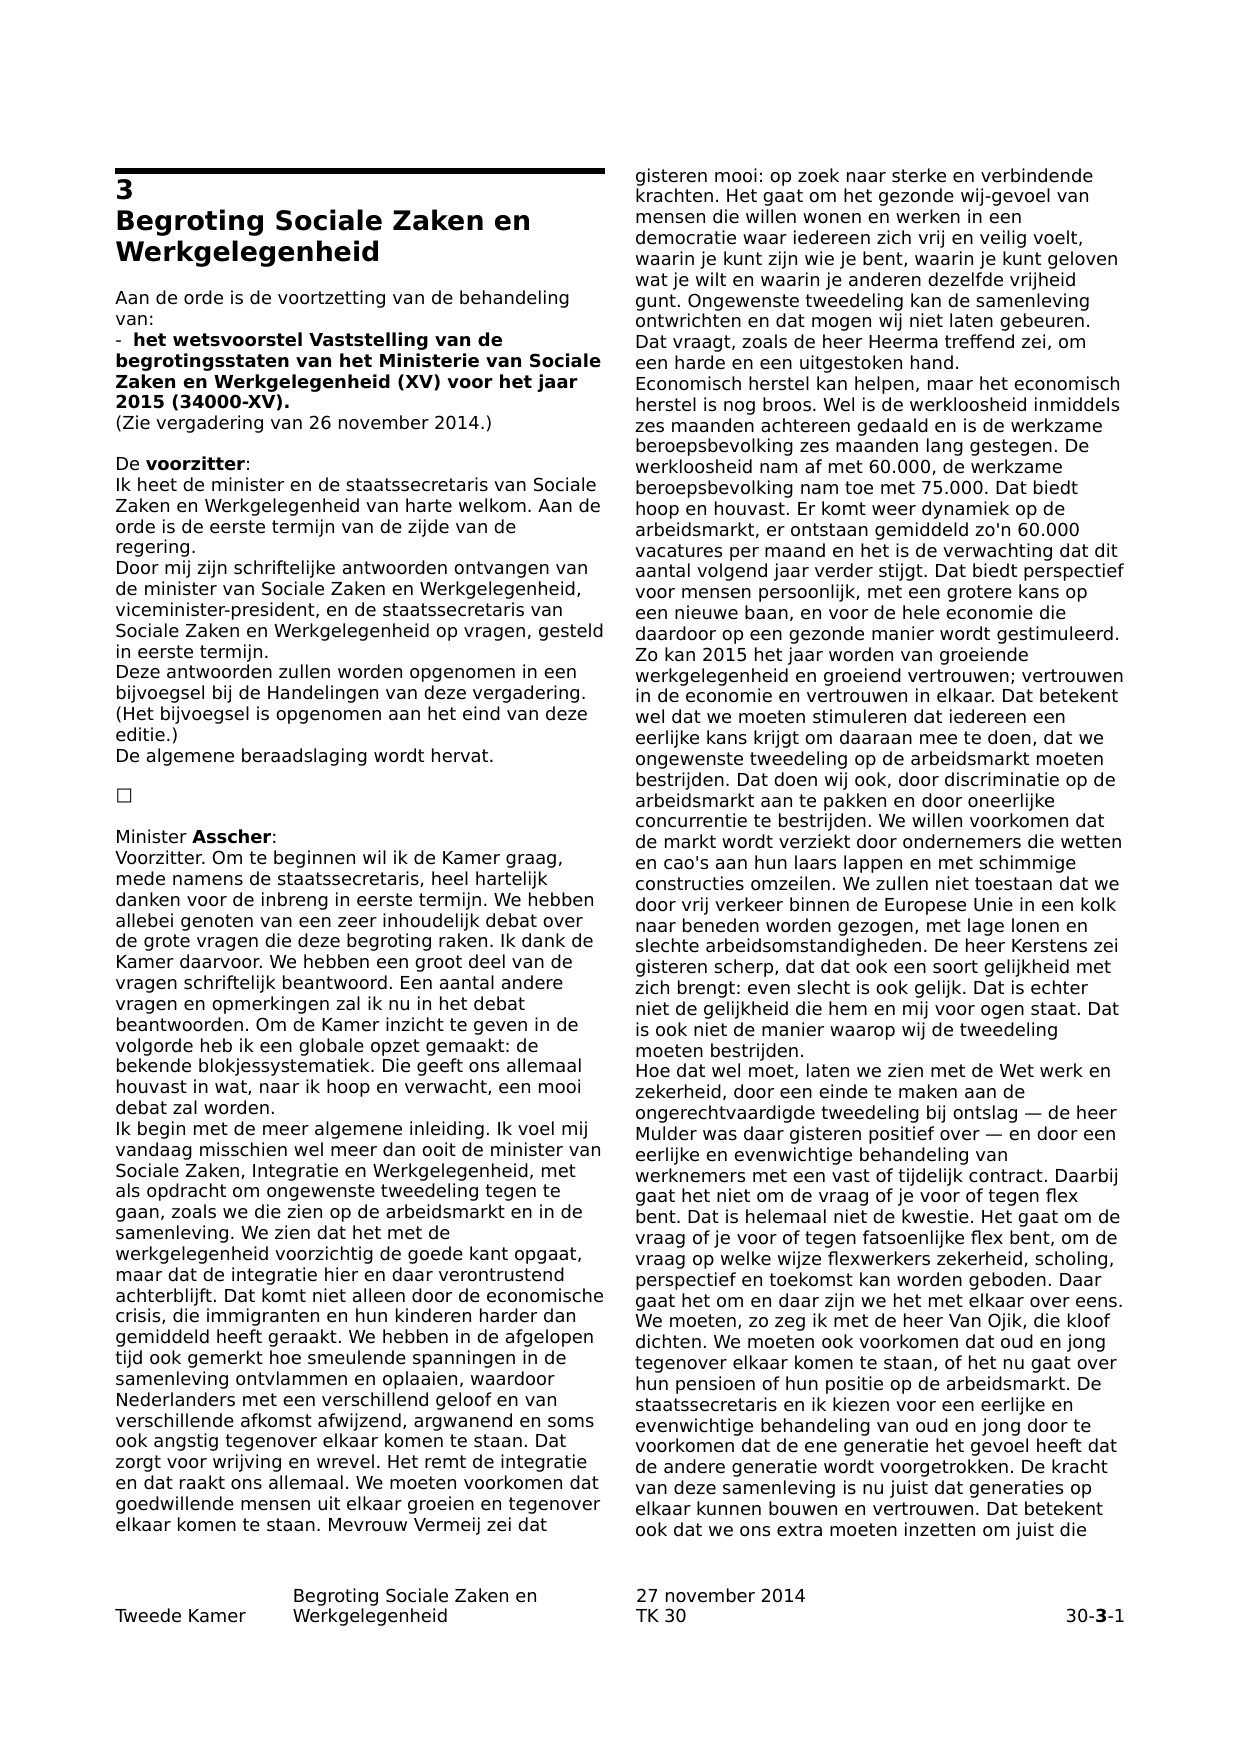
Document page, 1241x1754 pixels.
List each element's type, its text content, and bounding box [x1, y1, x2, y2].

text De algemene beraadslaging wordt hervat. [115, 746, 605, 766]
text Ik heet de minister en de staatssecretaris van Sociale Zaken en Werkgelegenheid van harte welkom. Aan de orde is de eerste termijn van de zijde van de regering. [115, 475, 605, 558]
title 3 Begroting Sociale Zaken en Werkgelegenheid [115, 174, 605, 268]
text Door mij zijn schriftelijke antwoorden ontvangen van de minister van Sociale Zaken en Werkgelegenheid, viceminister-president, en de staatssecretaris van Sociale Zaken en Werkgelegenheid op vragen, gesteld in eerste termijn. [115, 558, 605, 662]
list het wetsvoorstel Vaststelling van de begrotingsstaten van het Ministerie van Sociale Zaken en Werkgelegenheid (XV) voor het jaar 2015 (34000-XV). [115, 330, 605, 413]
text Economisch herstel kan helpen, maar het economisch herstel is nog broos. Wel is de werkloosheid inmiddels zes maanden achtereen gedaald en is de werkzame beroepsbevolking zes maanden lang gestegen. De werkloosheid nam af met 60.000, de werkzame beroepsbevolking nam toe met 75.000. Dat biedt hoop en houvast. Er komt weer dynamiek op de arbeidsmarkt, er ontstaan gemiddeld zo'n 60.000 vacatures per maand en het is de verwachting dat dit aantal volgend jaar verder stijgt. Dat biedt perspectief voor mensen persoonlijk, met een grotere kans op een nieuwe baan, en voor de hele economie die daardoor op een gezonde manier wordt gestimuleerd. Zo kan 2015 het jaar worden van groeiende werkgelegenheid en groeiend vertrouwen; vertrouwen in de economie en vertrouwen in elkaar. Dat betekent wel dat we moeten stimuleren dat iedereen een eerlijke kans krijgt om daaraan mee te doen, dat we ongewenste tweedeling op de arbeidsmarkt moeten bestrijden. Dat doen wij ook, door discriminatie op de arbeidsmarkt aan te pakken en door oneerlijke concurrentie te bestrijden. We willen voorkomen dat de markt wordt verziekt door ondernemers die wetten en cao's aan hun laars lappen en met schimmige constructies omzeilen. We zullen niet toestaan dat we door vrij verkeer binnen de Europese Unie in een kolk naar beneden worden gezogen, met lage lonen en slechte arbeidsomstandigheden. De heer Kerstens zei gisteren scherp, dat dat ook een soort gelijkheid met zich brengt: even slecht is ook gelijk. Dat is echter niet de gelijkheid die hem en mij voor ogen staat. Dat is ook niet de manier waarop wij de tweedeling moeten bestrijden. [635, 374, 1125, 1061]
text Hoe dat wel moet, laten we zien met de Wet werk en zekerheid, door een einde te maken aan de ongerechtvaardigde tweedeling bij ontslag — de heer Mulder was daar gisteren positief over — en door een eerlijke en evenwichtige behandeling van werknemers met een vast of tijdelijk contract. Daarbij gaat het niet om de vraag of je voor of tegen flex bent. Dat is helemaal niet de kwestie. Het gaat om de vraag of je voor of tegen fatsoenlijke flex bent, om de vraag op welke wijze flexwerkers zekerheid, scholing, perspectief en toekomst kan worden geboden. Daar gaat het om en daar zijn we het met elkaar over eens. We moeten, zo zeg ik met de heer Van Ojik, die kloof dichten. We moeten ook voorkomen dat oud en jong tegenover elkaar komen te staan, of het nu gaat over hun pensioen of hun positie op de arbeidsmarkt. De staatssecretaris en ik kiezen voor een eerlijke en evenwichtige behandeling van oud en jong door te voorkomen dat de ene generatie het gevoel heeft dat de andere generatie wordt voorgetrokken. De kracht van deze samenleving is nu juist dat generaties op elkaar kunnen bouwen en vertrouwen. Dat betekent ook dat we ons extra moeten inzetten om juist die [635, 1061, 1125, 1540]
text De voorzitter: [115, 454, 605, 475]
text (Zie vergadering van 26 november 2014.) [115, 413, 605, 434]
text gisteren mooi: op zoek naar sterke en verbindende krachten. Het gaat om het gezonde wij-gevoel van mensen die willen wonen en werken in een democratie waar iedereen zich vrij en veilig voelt, waarin je kunt zijn wie je bent, waarin je kunt geloven wat je wilt en waarin je anderen dezelfde vrijheid gunt. Ongewenste tweedeling kan de samenleving ontwrichten en dat mogen wij niet laten gebeuren. Dat vraagt, zoals de heer Heerma treffend zei, om een harde en een uitgestoken hand. [635, 165, 1125, 374]
text (Het bijvoegsel is opgenomen aan het eind van deze editie.) [115, 704, 605, 746]
text Voorzitter. Om te beginnen wil ik de Kamer graag, mede namens de staatssecretaris, heel hartelijk danken voor de inbreng in eerste termijn. We hebben allebei genoten van een zeer inhoudelijk debat over de grote vragen die deze begroting raken. Ik dank de Kamer daarvoor. We hebben een groot deel van de vragen schriftelijk beantwoord. Een aantal andere vragen en opmerkingen zal ik nu in het debat beantwoorden. Om de Kamer inzicht te geven in de volgorde heb ik een globale opzet gemaakt: de bekende blokjessystematiek. Die geeft ons allemaal houvast in wat, naar ik hoop en verwacht, een mooi debat zal worden. [115, 848, 605, 1119]
text Ik begin met de meer algemene inleiding. Ik voel mij vandaag misschien wel meer dan ooit de minister van Sociale Zaken, Integratie en Werkgelegenheid, met als opdracht om ongewenste tweedeling tegen te gaan, zoals we die zien op de arbeidsmarkt en in de samenleving. We zien dat het met de werkgelegenheid voorzichtig de goede kant opgaat, maar dat de integratie hier en daar verontrustend achterblijft. Dat komt niet alleen door de economische crisis, die immigranten en hun kinderen harder dan gemiddeld heeft geraakt. We hebben in de afgelopen tijd ook gemerkt hoe smeulende spanningen in de samenleving ontvlammen en oplaaien, waardoor Nederlanders met een verschillend geloof en van verschillende afkomst afwijzend, argwanend en soms ook angstig tegenover elkaar komen te staan. Dat zorgt voor wrijving en wrevel. Het remt de integratie en dat raakt ons allemaal. We moeten voorkomen dat goedwillende mensen uit elkaar groeien en tegenover elkaar komen te staan. Mevrouw Vermeij zei dat [115, 1119, 605, 1535]
text Deze antwoorden zullen worden opgenomen in een bijvoegsel bij de Handelingen van deze vergadering. [115, 662, 605, 704]
text Aan de orde is de voortzetting van de behandeling van: [115, 288, 605, 330]
text Minister Asscher: [115, 827, 605, 848]
text ⬜ [115, 786, 605, 807]
